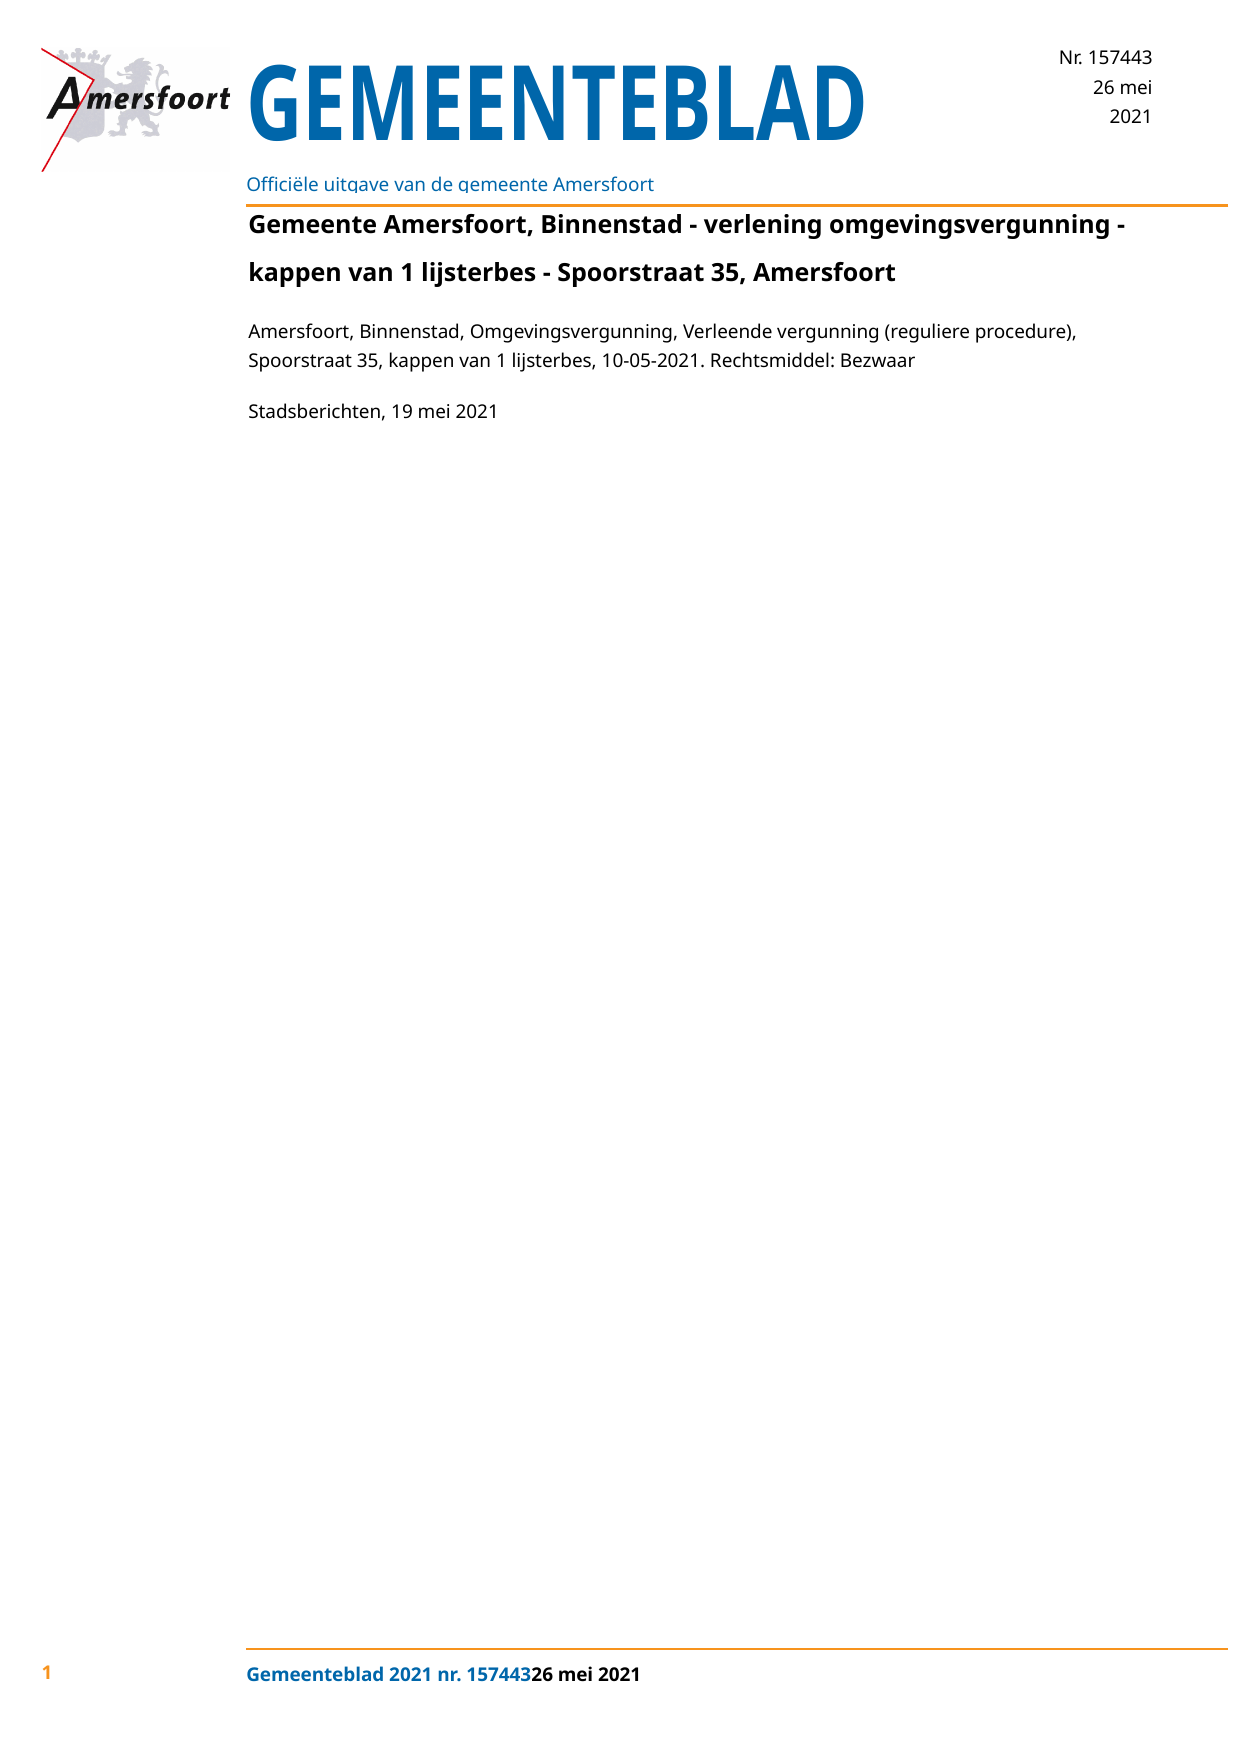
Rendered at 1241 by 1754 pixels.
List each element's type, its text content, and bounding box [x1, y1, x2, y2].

picture [41, 47, 231, 172]
text Amersfoort, Binnenstad, Omgevingsvergunning, Verleende vergunning (reguliere procedure), Spoorstraat 35, kappen van 1 lijsterbes, 10-05-2021. Rechtsmiddel: Bezwaar [248, 318, 1152, 373]
text Gemeente Amersfoort, Binnenstad - verlening omgevingsvergunning - kappen van 1 lijsterbes - Spoorstraat 35, Amersfoort [248, 207, 1152, 288]
text Stadsberichten, 19 mei 2021 [248, 398, 1152, 424]
